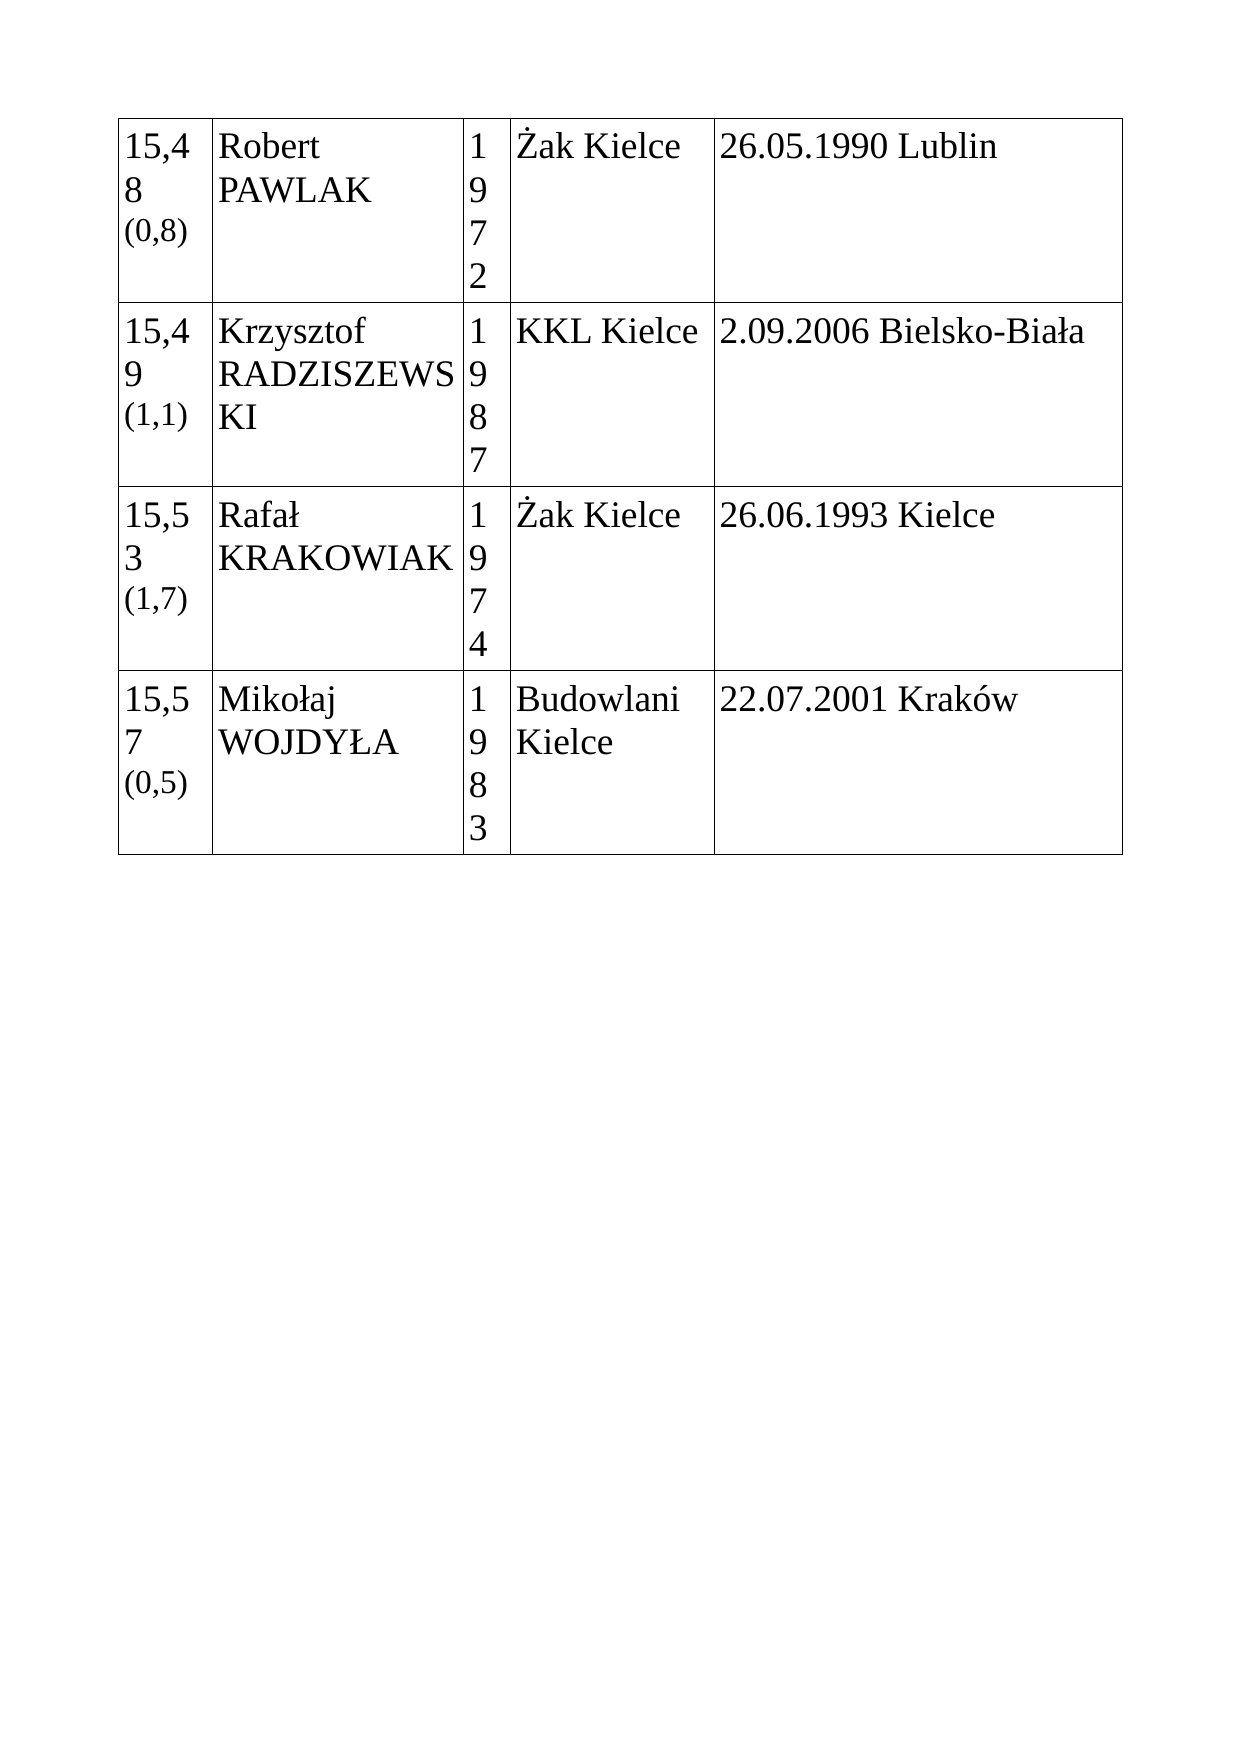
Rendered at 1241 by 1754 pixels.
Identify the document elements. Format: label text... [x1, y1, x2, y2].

table_cell Robert PAWLAK [213, 119, 463, 302]
table_cell Żak Kielce [511, 119, 714, 302]
table_cell Żak Kielce [511, 487, 714, 670]
table_cell 22.07.2001 Kraków [715, 671, 1122, 854]
table_cell 1974 [464, 487, 510, 670]
table_cell Krzysztof RADZISZEWSKI [213, 303, 463, 486]
table_cell 15,57 (0,5) [119, 671, 212, 854]
table_cell 1983 [464, 671, 510, 854]
table_cell 2.09.2006 Bielsko-Biała [715, 303, 1122, 486]
table_cell 15,49 (1,1) [119, 303, 212, 486]
table_cell KKL Kielce [511, 303, 714, 486]
table_cell 26.05.1990 Lublin [715, 119, 1122, 302]
table_cell 1972 [464, 119, 510, 302]
table_cell 15,48 (0,8) [119, 119, 212, 302]
table_cell 15,53 (1,7) [119, 487, 212, 670]
table_cell Budowlani Kielce [511, 671, 714, 854]
table_cell Mikołaj WOJDYŁA [213, 671, 463, 854]
table_cell Rafał KRAKOWIAK [213, 487, 463, 670]
table_cell 26.06.1993 Kielce [715, 487, 1122, 670]
table_cell 1987 [464, 303, 510, 486]
